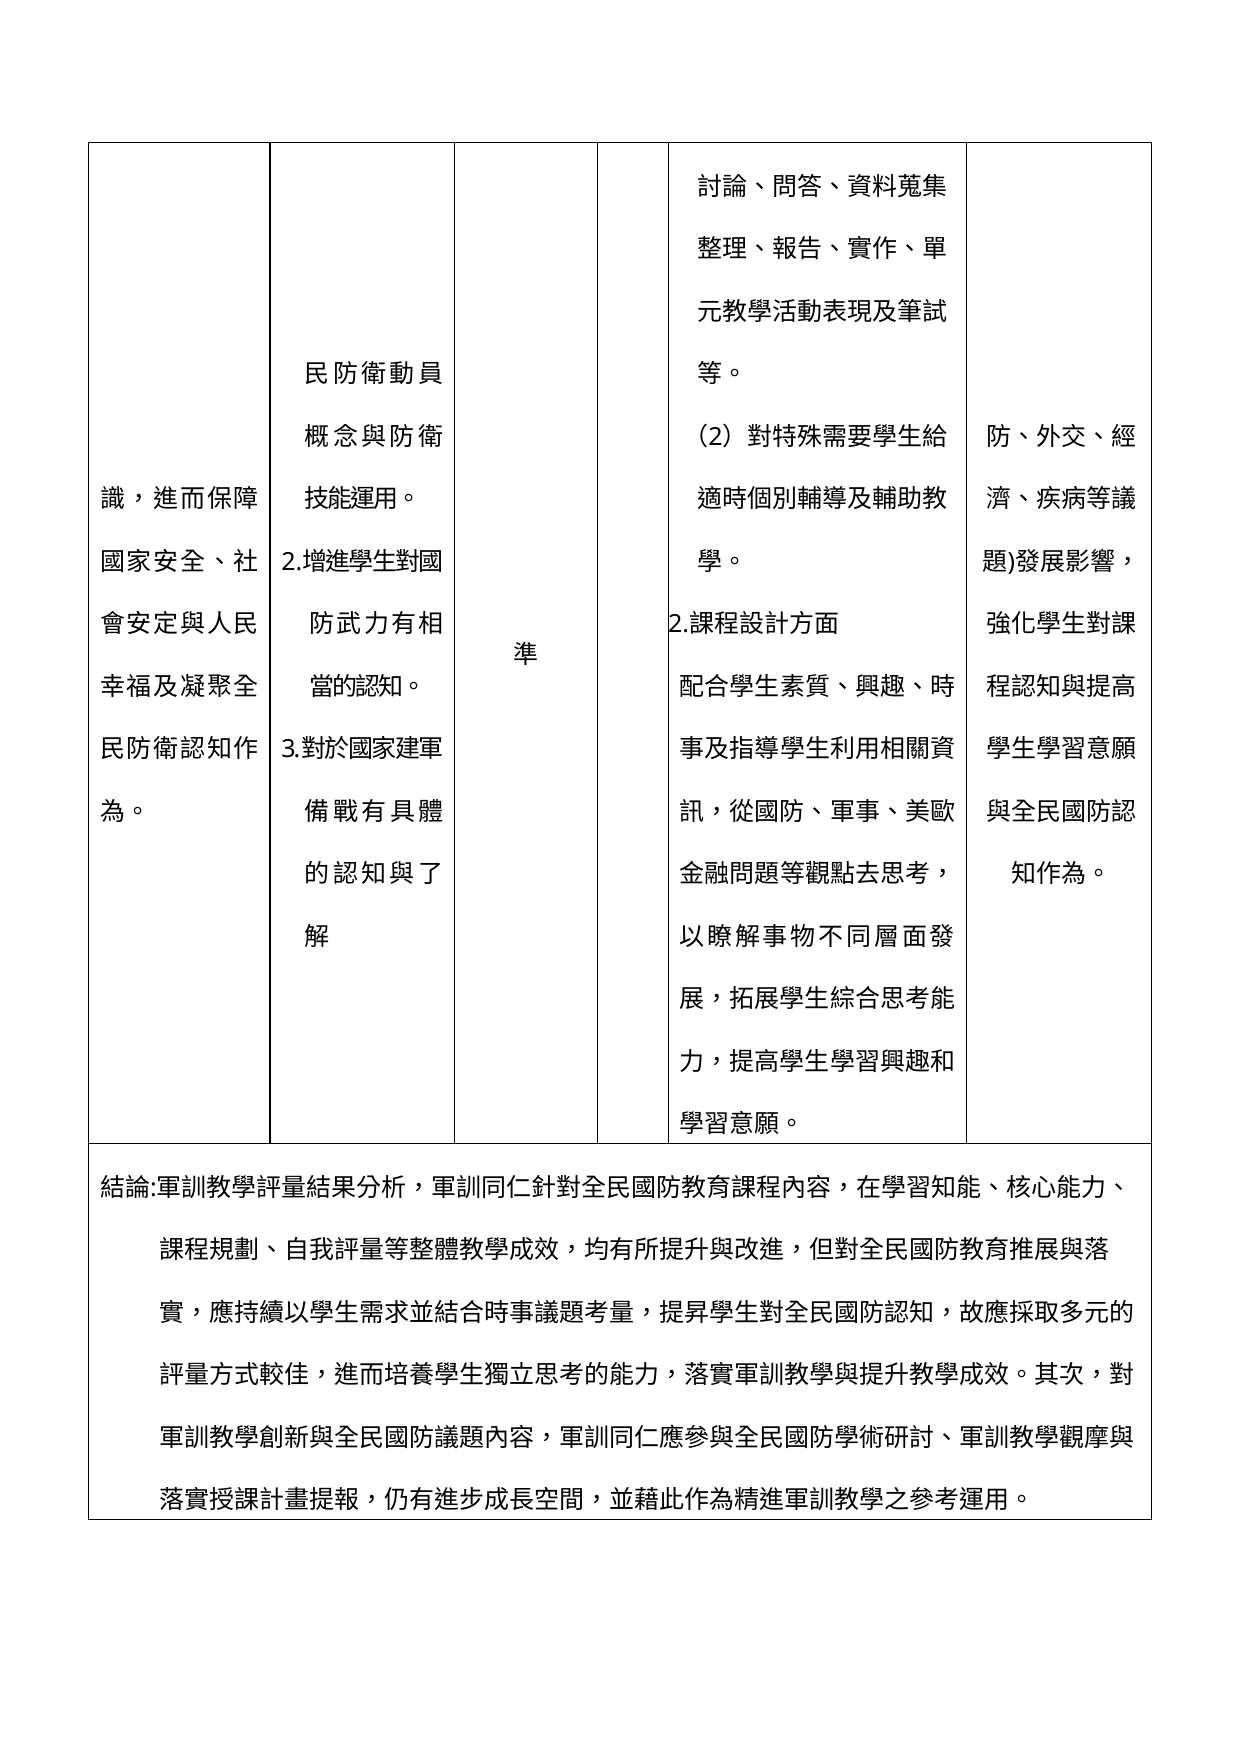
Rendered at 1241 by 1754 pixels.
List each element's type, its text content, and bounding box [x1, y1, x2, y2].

table_cell 結論:軍訓教學評量結果分析，軍訓同仁針對全民國防教育課程內容，在學習知能、核心能力、課程規劃、自我評量等整體教學成效，均有所提升與改進，但對全民國防教育推展與落實，應持續以學生需求並結合時事議題考量，提昇學生對全民國防認知，故應採取多元的評量方式較佳，進而培養學生獨立思考的能力，落實軍訓教學與提升教學成效。其次，對軍訓教學創新與全民國防議題內容，軍訓同仁應參與全民國防學術研討、軍訓教學觀摩與落實授課計畫提報，仍有進步成長空間，並藉此作為精進軍訓教學之參考運用。 [89, 1144, 1151, 1519]
table_cell 識，進而保障國家安全、社會安定與人民幸福及凝聚全民防衛認知作為。 [89, 143, 269, 1143]
table_cell 準 [455, 143, 597, 1143]
table_cell 防、外交、經濟、疾病等議題)發展影響，強化學生對課程認知與提高學生學習意願與全民國防認知作為。 [967, 143, 1151, 1143]
table_cell 民防衛動員概念與防衛技能運用。 2.增進學生對國防武力有相當的認知。 3.對於國家建軍備戰有具體的認知與了解 [271, 143, 454, 1143]
table_cell [598, 143, 668, 1143]
table_cell 討論、問答、資料蒐集整理、報告、實作、單元教學活動表現及筆試等。 （2）對特殊需要學生給適時個別輔導及輔助教學。 2.課程設計方面 配合學生素質、興趣、時事及指導學生利用相關資訊，從國防、軍事、美歐金融問題等觀點去思考，以瞭解事物不同層面發展，拓展學生綜合思考能力，提高學生學習興趣和學習意願。 [669, 143, 966, 1143]
